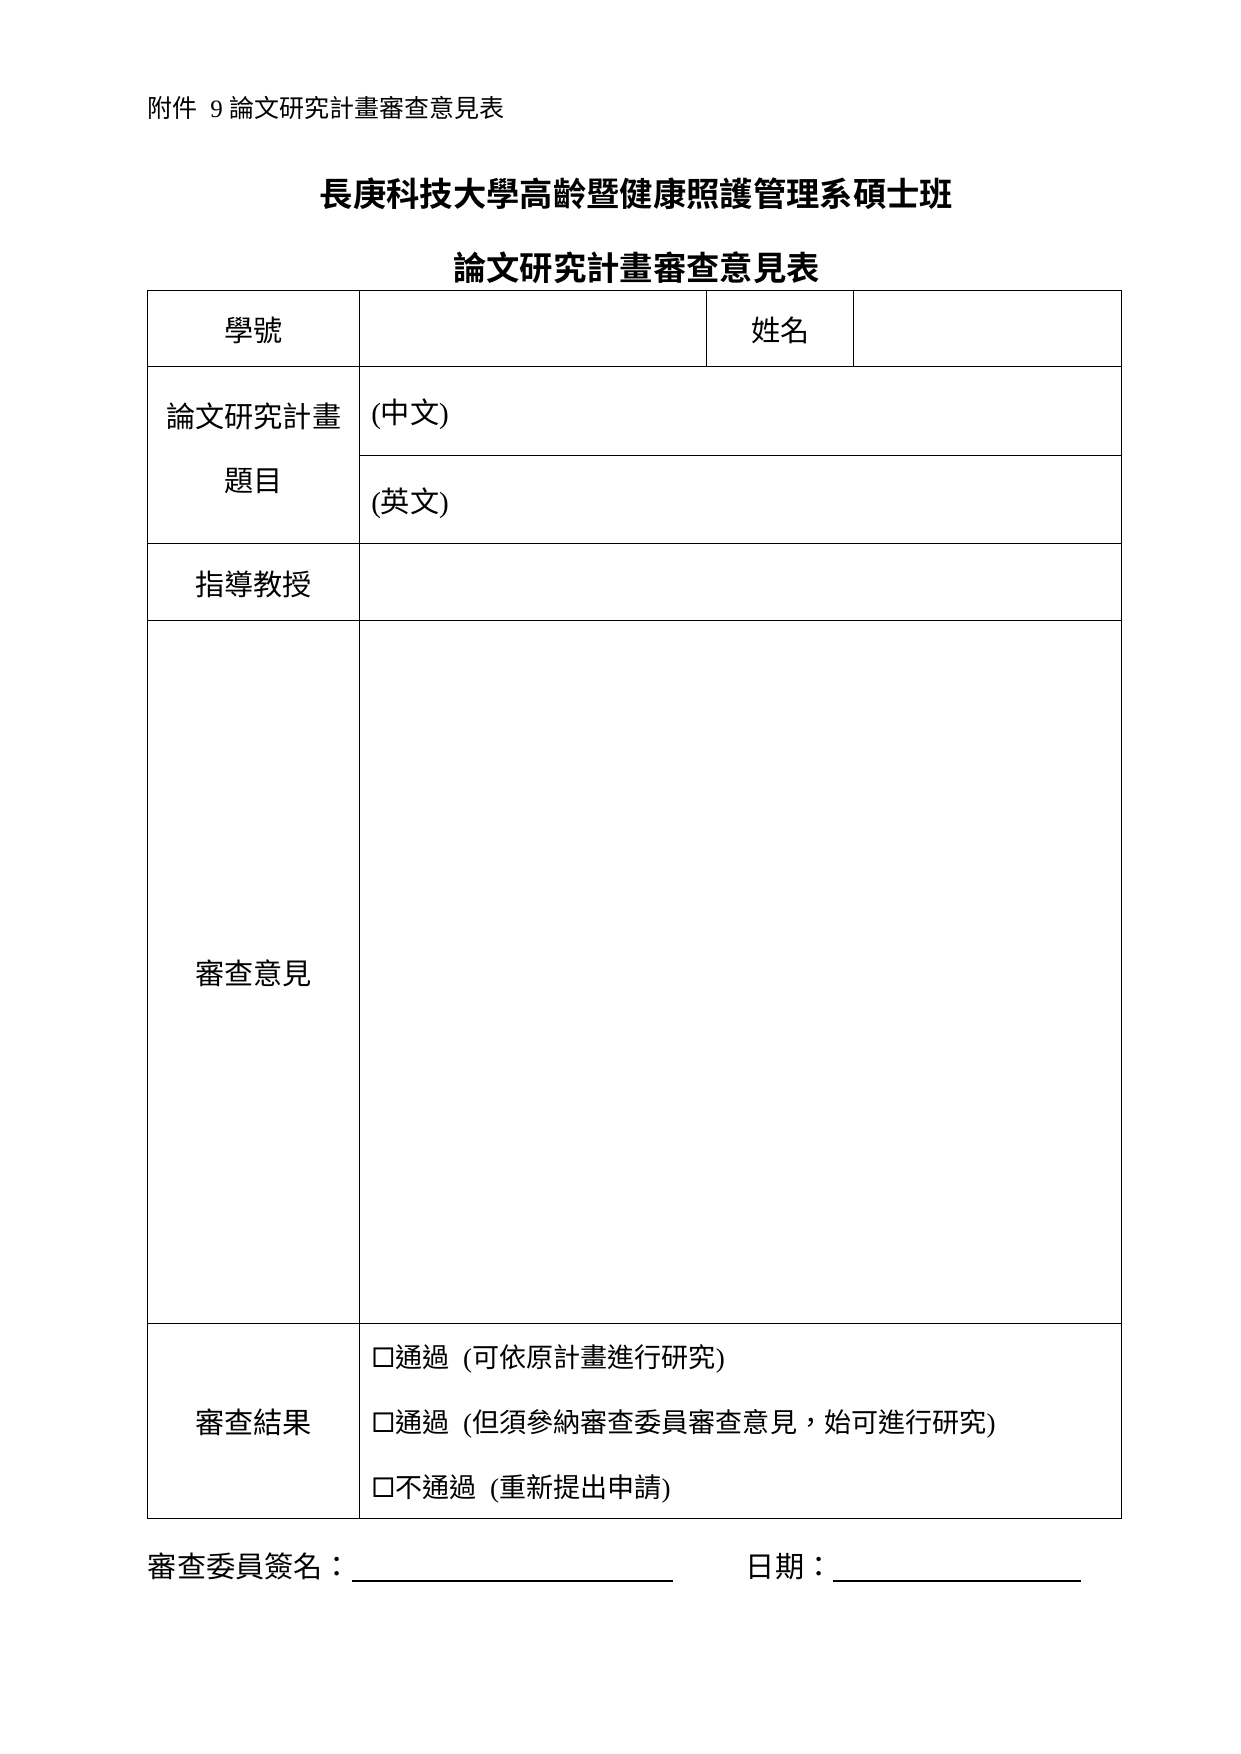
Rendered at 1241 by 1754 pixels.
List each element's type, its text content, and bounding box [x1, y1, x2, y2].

text 長庚科技大學高齡暨健康照護管理系碩士班 [148, 168, 1124, 216]
text 審查委員簽名： 日期： [148, 1544, 1122, 1586]
table_cell 審查結果 [148, 1324, 359, 1518]
table_header [360, 291, 706, 366]
subtitle 附件 9 論文研究計畫審查意見表 [148, 89, 1122, 125]
table_cell 指導教授 [148, 544, 359, 620]
table_cell 不通過 (重新提出申請) [360, 1453, 1121, 1518]
table_cell 審查意見 [148, 621, 359, 1323]
table_cell [360, 544, 1121, 620]
table_header 姓名 [707, 291, 853, 366]
table_cell 通過 (但須參納審查委員審查意見，始可進行研究) [360, 1388, 1121, 1453]
table_cell (英文) [360, 456, 1121, 543]
table_cell (中文) [360, 367, 1121, 455]
table_cell 論文研究計畫 題目 [148, 367, 359, 543]
text 論文研究計畫審查意見表 [148, 241, 1124, 289]
table_cell [360, 621, 1121, 1323]
table_header 學號 [148, 291, 359, 366]
table_header [854, 291, 1121, 366]
table_cell 通過 (可依原計畫進行研究) [360, 1324, 1121, 1388]
